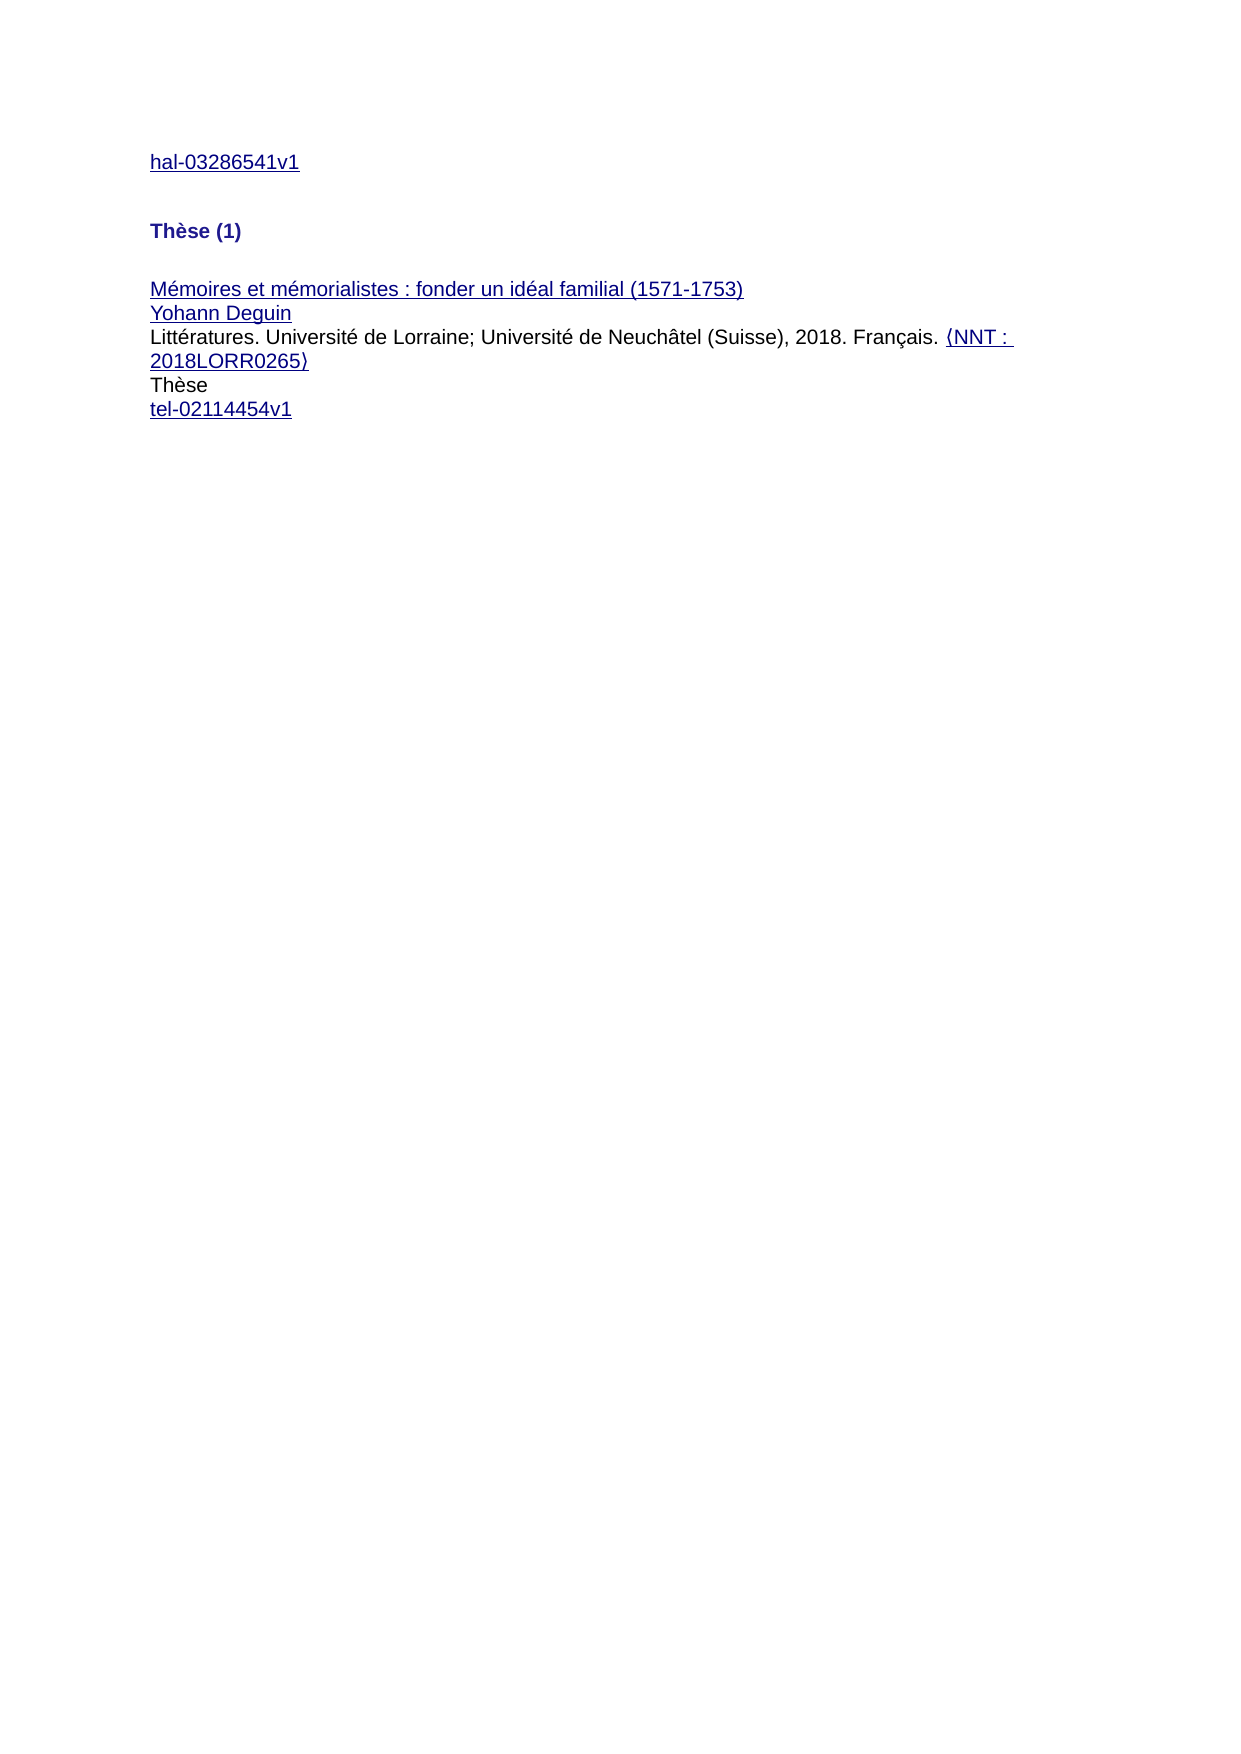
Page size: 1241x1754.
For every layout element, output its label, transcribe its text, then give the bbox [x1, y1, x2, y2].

table_cell hal-03286541v1 [150, 150, 1090, 174]
subtitle Thèse (1) [150, 219, 1090, 243]
table_header Mémoires et mémorialistes : fonder un idéal familial (1571-1753) Yohann Deguin Littératures. Université de Lorraine; Université de Neuchâtel (Suisse), 2018. Français. ⟨NNT : 2018LORR0265⟩ Thèse tel-02114454v1 [150, 277, 1090, 421]
